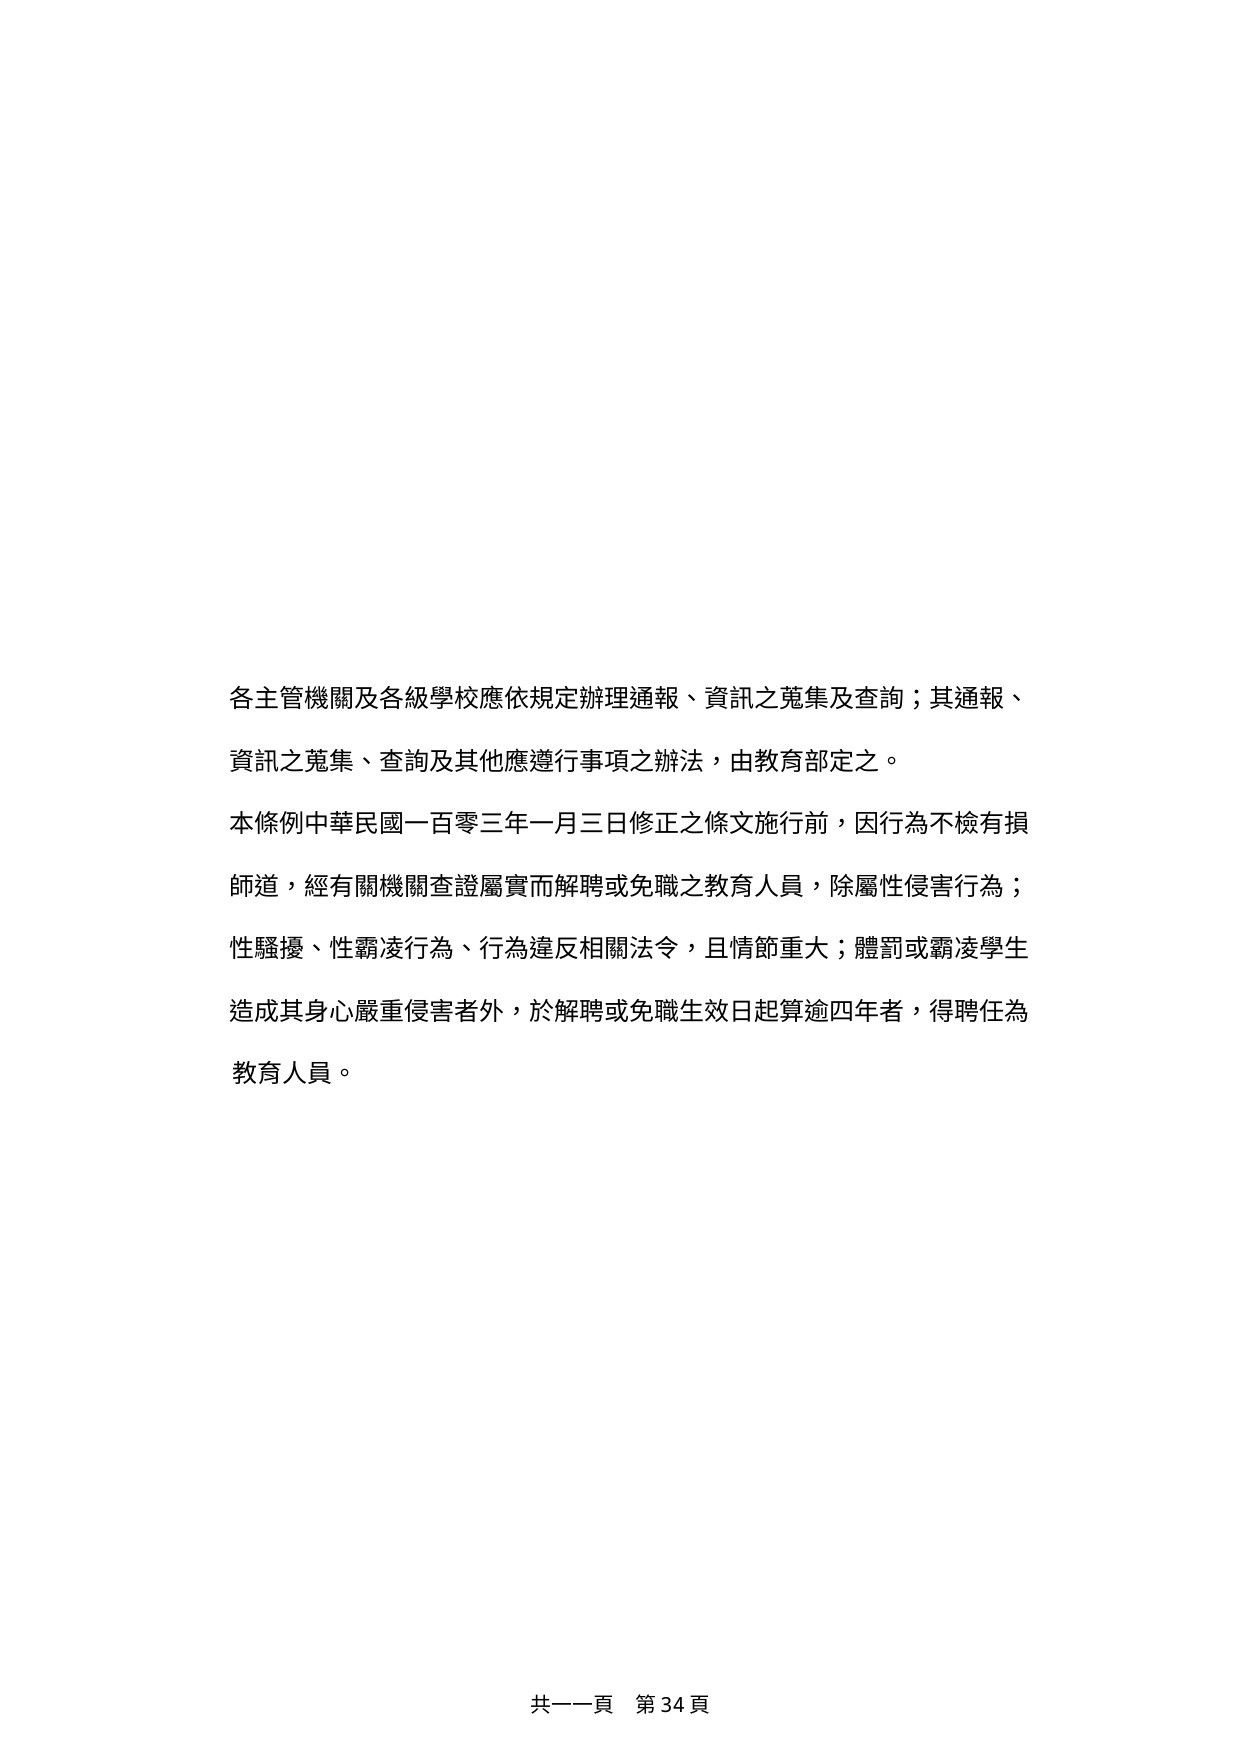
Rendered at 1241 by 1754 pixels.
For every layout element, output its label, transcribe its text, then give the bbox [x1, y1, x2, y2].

text 本條例中華民國一百零三年一月三日修正之條文施行前，因行為不檢有損 [118, 780, 1122, 842]
text 師道，經有關機關查證屬實而解聘或免職之教育人員，除屬性侵害行為； [118, 842, 1122, 905]
text 造成其身心嚴重侵害者外，於解聘或免職生效日起算逾四年者，得聘任為 [118, 967, 1122, 1030]
text 資訊之蒐集、查詢及其他應遵行事項之辦法，由教育部定之。 [118, 717, 1122, 780]
text 各主管機關及各級學校應依規定辦理通報、資訊之蒐集及查詢；其通報、 [118, 655, 1122, 717]
text 教育人員。 [231, 1030, 1122, 1092]
text 性騷擾、性霸凌行為、行為違反相關法令，且情節重大；體罰或霸凌學生 [118, 905, 1122, 967]
